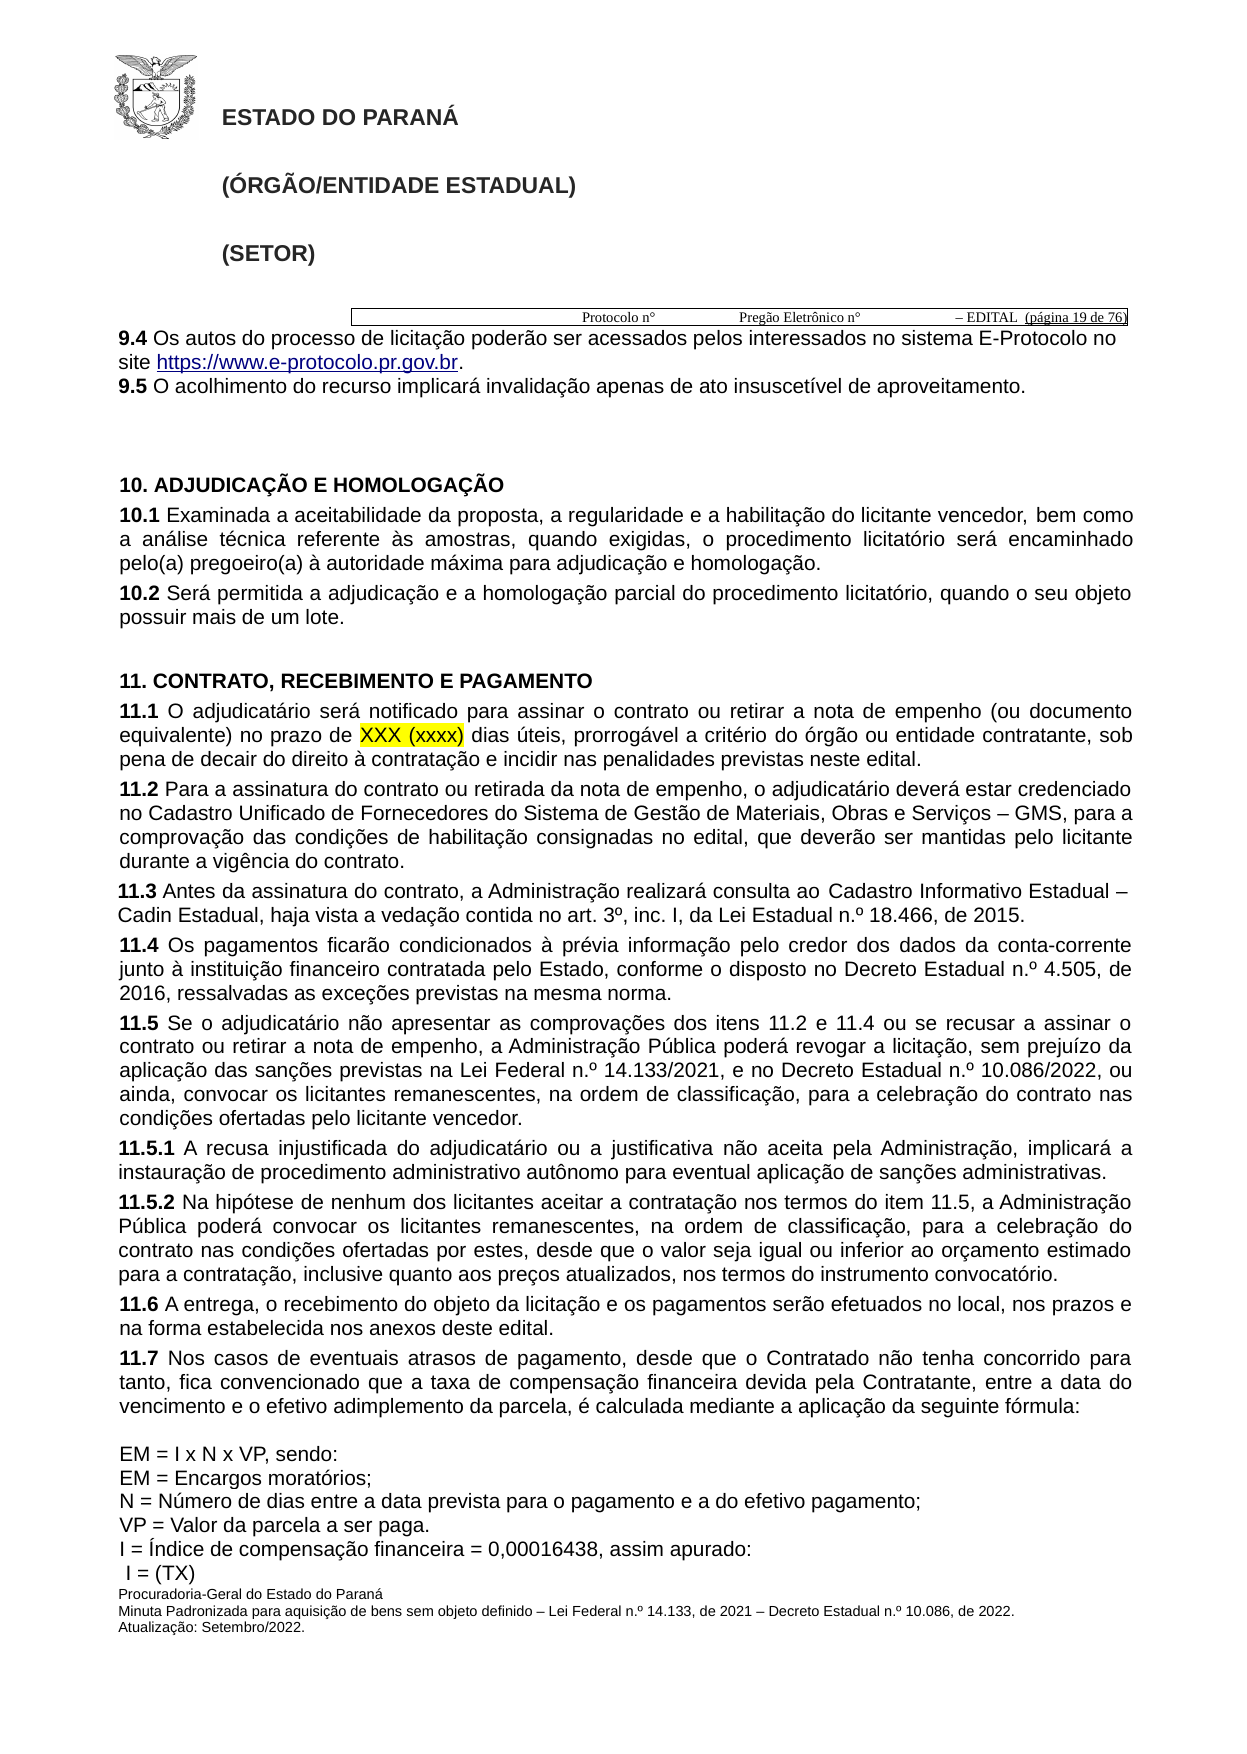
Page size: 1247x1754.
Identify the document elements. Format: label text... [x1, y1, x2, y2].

text VP = Valor da parcela a ser paga. [119, 1513, 1134, 1537]
table_header [200, 1561, 312, 1586]
text EM = Encargos moratórios; [119, 1465, 1134, 1489]
text 11.5.1 A recusa injustificada do adjudicatário ou a justificativa não aceita pela Administração, implicará a instauração de procedimento administrativo autônomo para eventual aplicação de sanções administrativas. [118, 1136, 1134, 1184]
text 11.3 Antes da assinatura do contrato, a Administração realizará consulta ao Cadastro Informativo Estadual – Cadin Estadual, haja vista a vedação contida no art. 3º, inc. I, da Lei Estadual n.º 18.466, de 2015. [117, 879, 1128, 927]
text 11.5 Se o adjudicatário não apresentar as comprovações dos itens 11.2 e 11.4 ou se recusar a assinar o contrato ou retirar a nota de empenho, a Administração Pública poderá revogar a licitação, sem prejuízo da aplicação das sanções previstas na Lei Federal n.º 14.133/2021, e no Decreto Estadual n.º 10.086/2022, ou ainda, convocar os licitantes remanescentes, na ordem de classificação, para a celebração do contrato nas condições ofertadas pelo licitante vencedor. [119, 1010, 1134, 1130]
text 11.1 O adjudicatário será notificado para assinar o contrato ou retirar a nota de empenho (ou documento equivalente) no prazo de XXX (xxxx) dias úteis, prorrogável a critério do órgão ou entidade contratante, sob pena de decair do direito à contratação e incidir nas penalidades previstas neste edital. [119, 699, 1134, 771]
text N = Número de dias entre a data prevista para o pagamento e a do efetivo pagamento; [119, 1489, 1134, 1513]
text 11. CONTRATO, RECEBIMENTO E PAGAMENTO [119, 669, 1134, 693]
table_header I = (TX) [117, 1561, 200, 1586]
text 11.6 A entrega, o recebimento do objeto da licitação e os pagamentos serão efetuados no local, nos prazos e na forma estabelecida nos anexos deste edital. [119, 1292, 1134, 1339]
table_header [312, 1561, 597, 1586]
text 10.2 Será permitida a adjudicação e a homologação parcial do procedimento licitatório, quando o seu objeto possuir mais de um lote. [119, 581, 1134, 628]
text 10.1 Examinada a aceitabilidade da proposta, a regularidade e a habilitação do licitante vencedor, bem como a análise técnica referente às amostras, quando exigidas, o procedimento licitatório será encaminhado pelo(a) pregoeiro(a) à autoridade máxima para adjudicação e homologação. [119, 503, 1134, 575]
text EM = I x N x VP, sendo: [119, 1441, 1134, 1465]
text 10. ADJUDICAÇÃO E HOMOLOGAÇÃO [119, 473, 1134, 497]
picture [113, 54, 199, 140]
text 11.7 Nos casos de eventuais atrasos de pagamento, desde que o Contratado não tenha concorrido para tanto, fica convencionado que a taxa de compensação financeira devida pela Contratante, entre a data do vencimento e o efetivo adimplemento da parcela, é calculada mediante a aplicação da seguinte fórmula: [119, 1346, 1134, 1417]
text 9.4 Os autos do processo de licitação poderão ser acessados pelos interessados no sistema E-Protocolo no site https://www.e-protocolo.pr.gov.br. [118, 326, 1128, 374]
text 11.4 Os pagamentos ficarão condicionados à prévia informação pelo credor dos dados da conta-corrente junto à instituição financeiro contratada pelo Estado, conforme o disposto no Decreto Estadual n.º 4.505, de 2016, ressalvadas as exceções previstas na mesma norma. [119, 932, 1134, 1004]
text I = Índice de compensação financeira = 0,00016438, assim apurado: [119, 1537, 1134, 1561]
text 9.5 O acolhimento do recurso implicará invalidação apenas de ato insuscetível de aproveitamento. [118, 374, 1128, 398]
text 11.5.2 Na hipótese de nenhum dos licitantes aceitar a contratação nos termos do item 11.5, a Administração Pública poderá convocar os licitantes remanescentes, na ordem de classificação, para a celebração do contrato nas condições ofertadas por estes, desde que o valor seja igual ou inferior ao orçamento estimado para a contratação, inclusive quanto aos preços atualizados, nos termos do instrumento convocatório. [118, 1190, 1134, 1286]
text 11.2 Para a assinatura do contrato ou retirada da nota de empenho, o adjudicatário deverá estar credenciado no Cadastro Unificado de Fornecedores do Sistema de Gestão de Materiais, Obras e Serviços – GMS, para a comprovação das condições de habilitação consignadas no edital, que deverão ser mantidas pelo licitante durante a vigência do contrato. [119, 777, 1134, 873]
